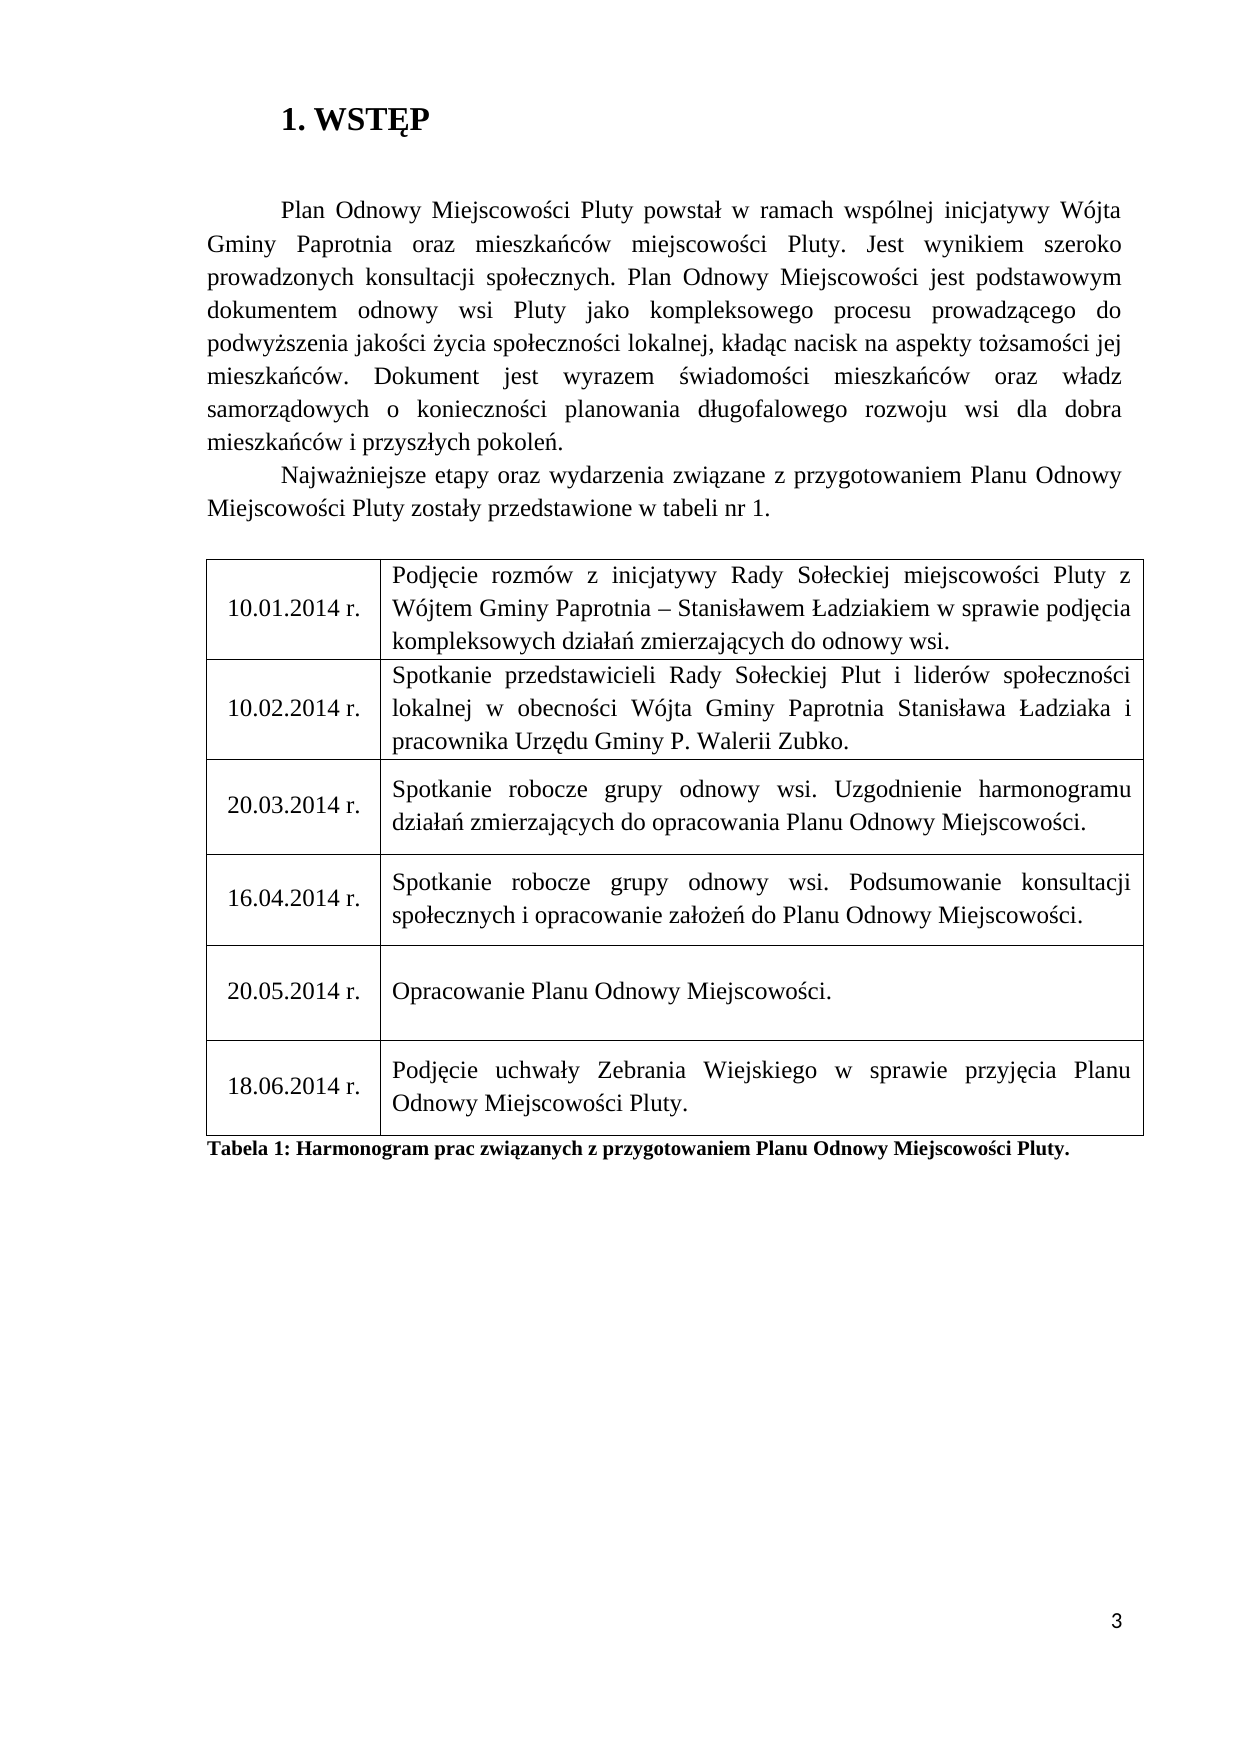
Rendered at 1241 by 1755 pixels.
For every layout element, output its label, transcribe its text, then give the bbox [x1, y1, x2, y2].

table_cell Spotkanie robocze grupy odnowy wsi. Podsumowanie konsultacji społecznych i opracowanie założeń do Planu Odnowy Miejscowości. [381, 855, 1143, 945]
text Tabela 1: Harmonogram prac związanych z przygotowaniem Planu Odnowy Miejscowości Pluty. [207, 1136, 1122, 1160]
table_cell Spotkanie przedstawicieli Rady Sołeckiej Plut i liderów społeczności lokalnej w obecności Wójta Gminy Paprotnia Stanisława Ładziaka i pracownika Urzędu Gminy P. Walerii Zubko. [381, 660, 1143, 759]
table_cell 18.06.2014 r. [207, 1041, 380, 1135]
table_cell Spotkanie robocze grupy odnowy wsi. Uzgodnienie harmonogramu działań zmierzających do opracowania Planu Odnowy Miejscowości. [381, 760, 1143, 854]
text Plan Odnowy Miejscowości Pluty powstał w ramach wspólnej inicjatywy Wójta Gminy Paprotnia oraz mieszkańców miejscowości Pluty. Jest wynikiem szeroko prowadzonych konsultacji społecznych. Plan Odnowy Miejscowości jest podstawowym dokumentem odnowy wsi Pluty jako kompleksowego procesu prowadzącego do podwyższenia jakości życia społeczności lokalnej, kładąc nacisk na aspekty tożsamości jej mieszkańców. Dokument jest wyrazem świadomości mieszkańców oraz władz samorządowych o konieczności planowania długofalowego rozwoju wsi dla dobra mieszkańców i przyszłych pokoleń. [207, 196, 1122, 456]
table_cell 20.05.2014 r. [207, 946, 380, 1040]
table_cell Podjęcie uchwały Zebrania Wiejskiego w sprawie przyjęcia Planu Odnowy Miejscowości Pluty. [381, 1041, 1143, 1135]
text Najważniejsze etapy oraz wydarzenia związane z przygotowaniem Planu Odnowy Miejscowości Pluty zostały przedstawione w tabeli nr 1. [207, 460, 1122, 522]
table_header Podjęcie rozmów z inicjatywy Rady Sołeckiej miejscowości Pluty z Wójtem Gminy Paprotnia – Stanisławem Ładziakiem w sprawie podjęcia kompleksowych działań zmierzających do odnowy wsi. [381, 560, 1143, 659]
table_cell Opracowanie Planu Odnowy Miejscowości. [381, 946, 1143, 1040]
text 1. WSTĘP [207, 99, 1122, 137]
table_cell 10.02.2014 r. [207, 660, 380, 759]
table_cell 16.04.2014 r. [207, 855, 380, 945]
table_cell 20.03.2014 r. [207, 760, 380, 854]
table_header 10.01.2014 r. [207, 560, 380, 659]
